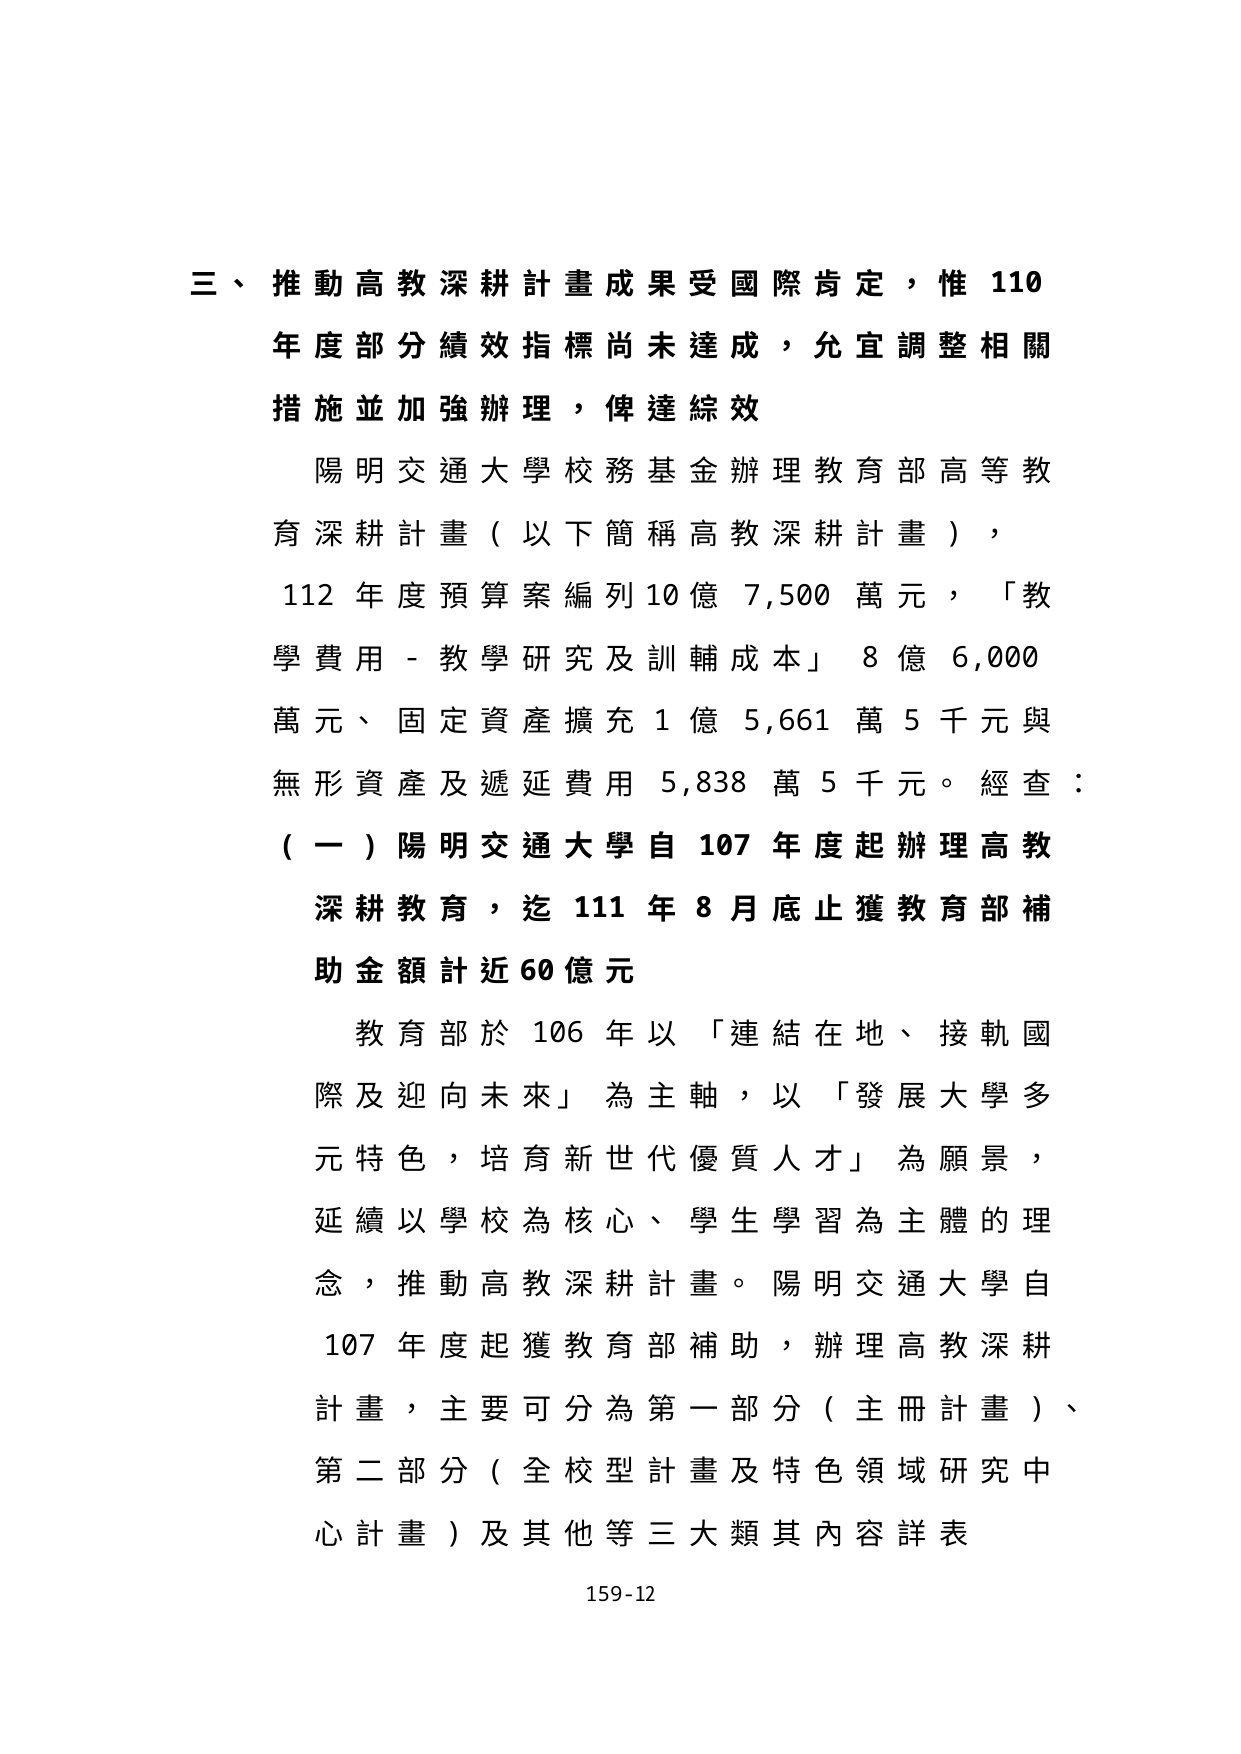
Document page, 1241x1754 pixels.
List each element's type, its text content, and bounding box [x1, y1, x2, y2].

text 陽明交通大學校務基金辦理教育部高等教育深耕計畫(以下簡稱高教深耕計畫)，112年度預算案編列10億7,500萬元，「教學費用-教學研究及訓輔成本」8億6,000萬元、固定資產擴充1億5,661萬5千元與無形資產及遞延費用5,838萬5千元。經查： [242, 427, 1058, 802]
text (一)陽明交通大學自107年度起辦理高教深耕教育，迄111年8月底止獲教育部補助金額計近60億元 [242, 802, 1058, 990]
text 教育部於106年以「連結在地、接軌國際及迎向未來」為主軸，以「發展大學多元特色，培育新世代優質人才」為願景，延續以學校為核心、學生學習為主體的理念，推動高教深耕計畫。陽明交通大學自107年度起獲教育部補助，辦理高教深耕計畫，主要可分為第一部分(主冊計畫)、第二部分(全校型計畫及特色領域研究中心計畫)及其他等三大類其內容詳表1。107至111年8月底止累計獲補助金費達59.9億元，112年度預計補助10億7,500萬元，賡續辦理該計畫(詳表2)。 [271, 990, 1058, 1552]
text 三、推動高教深耕計畫成果受國際肯定，惟110年度部分績效指標尚未達成，允宜調整相關措施並加強辦理，俾達綜效 [183, 240, 1058, 427]
